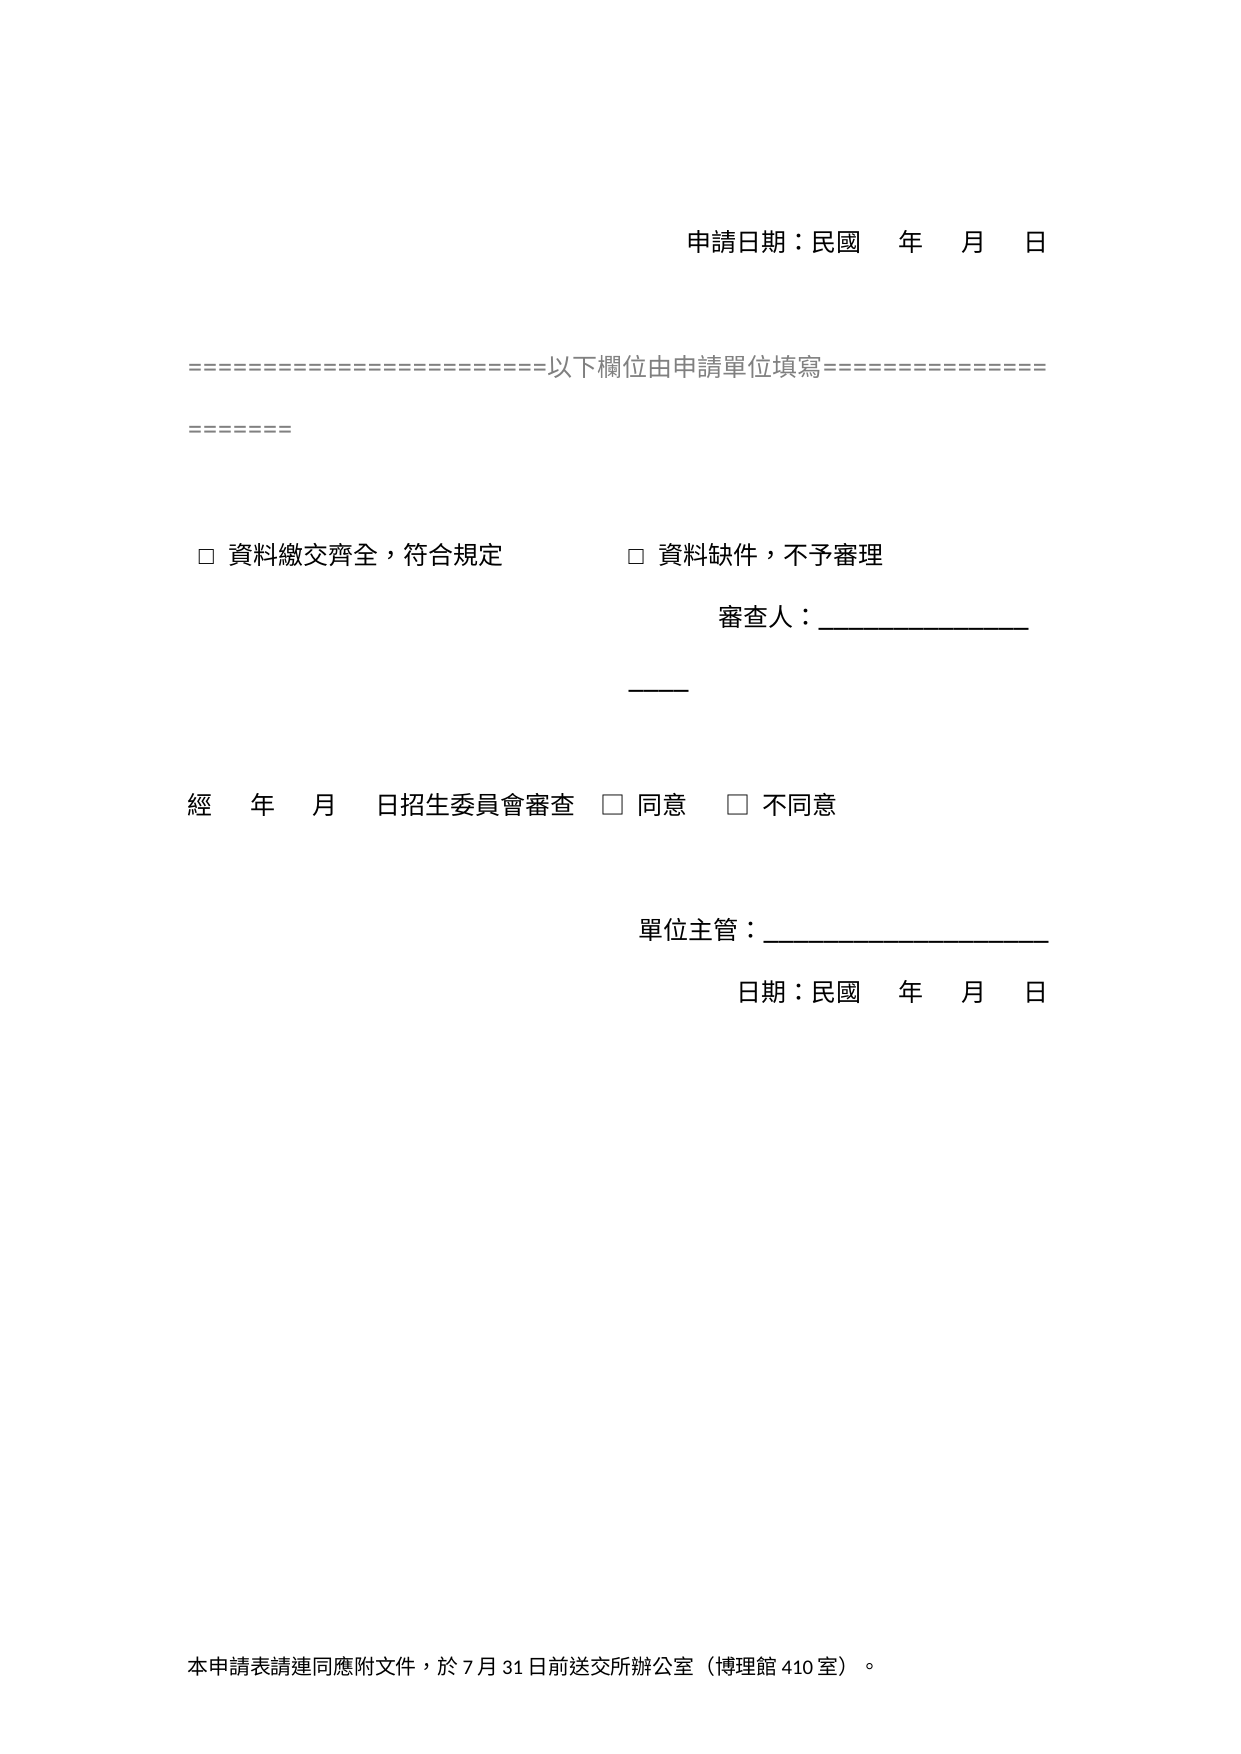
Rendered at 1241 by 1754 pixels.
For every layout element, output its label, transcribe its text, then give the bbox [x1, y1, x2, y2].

text 日期：民國 年 月 日 [187, 949, 1048, 1012]
table_header □ 資料繳交齊全，符合規定 [187, 512, 617, 574]
text 經 年 月 日招生委員會審查 □ 同意 □ 不同意 [187, 762, 1048, 824]
table_cell [187, 574, 617, 699]
table_cell 審查人：__________________ [617, 574, 1047, 699]
text 單位主管：___________________ [187, 887, 1048, 949]
text 申請日期：民國 年 月 日 [187, 199, 1048, 262]
table_header □ 資料缺件，不予審理 [617, 512, 1047, 574]
text ========================以下欄位由申請單位填寫====================== [187, 324, 1048, 449]
